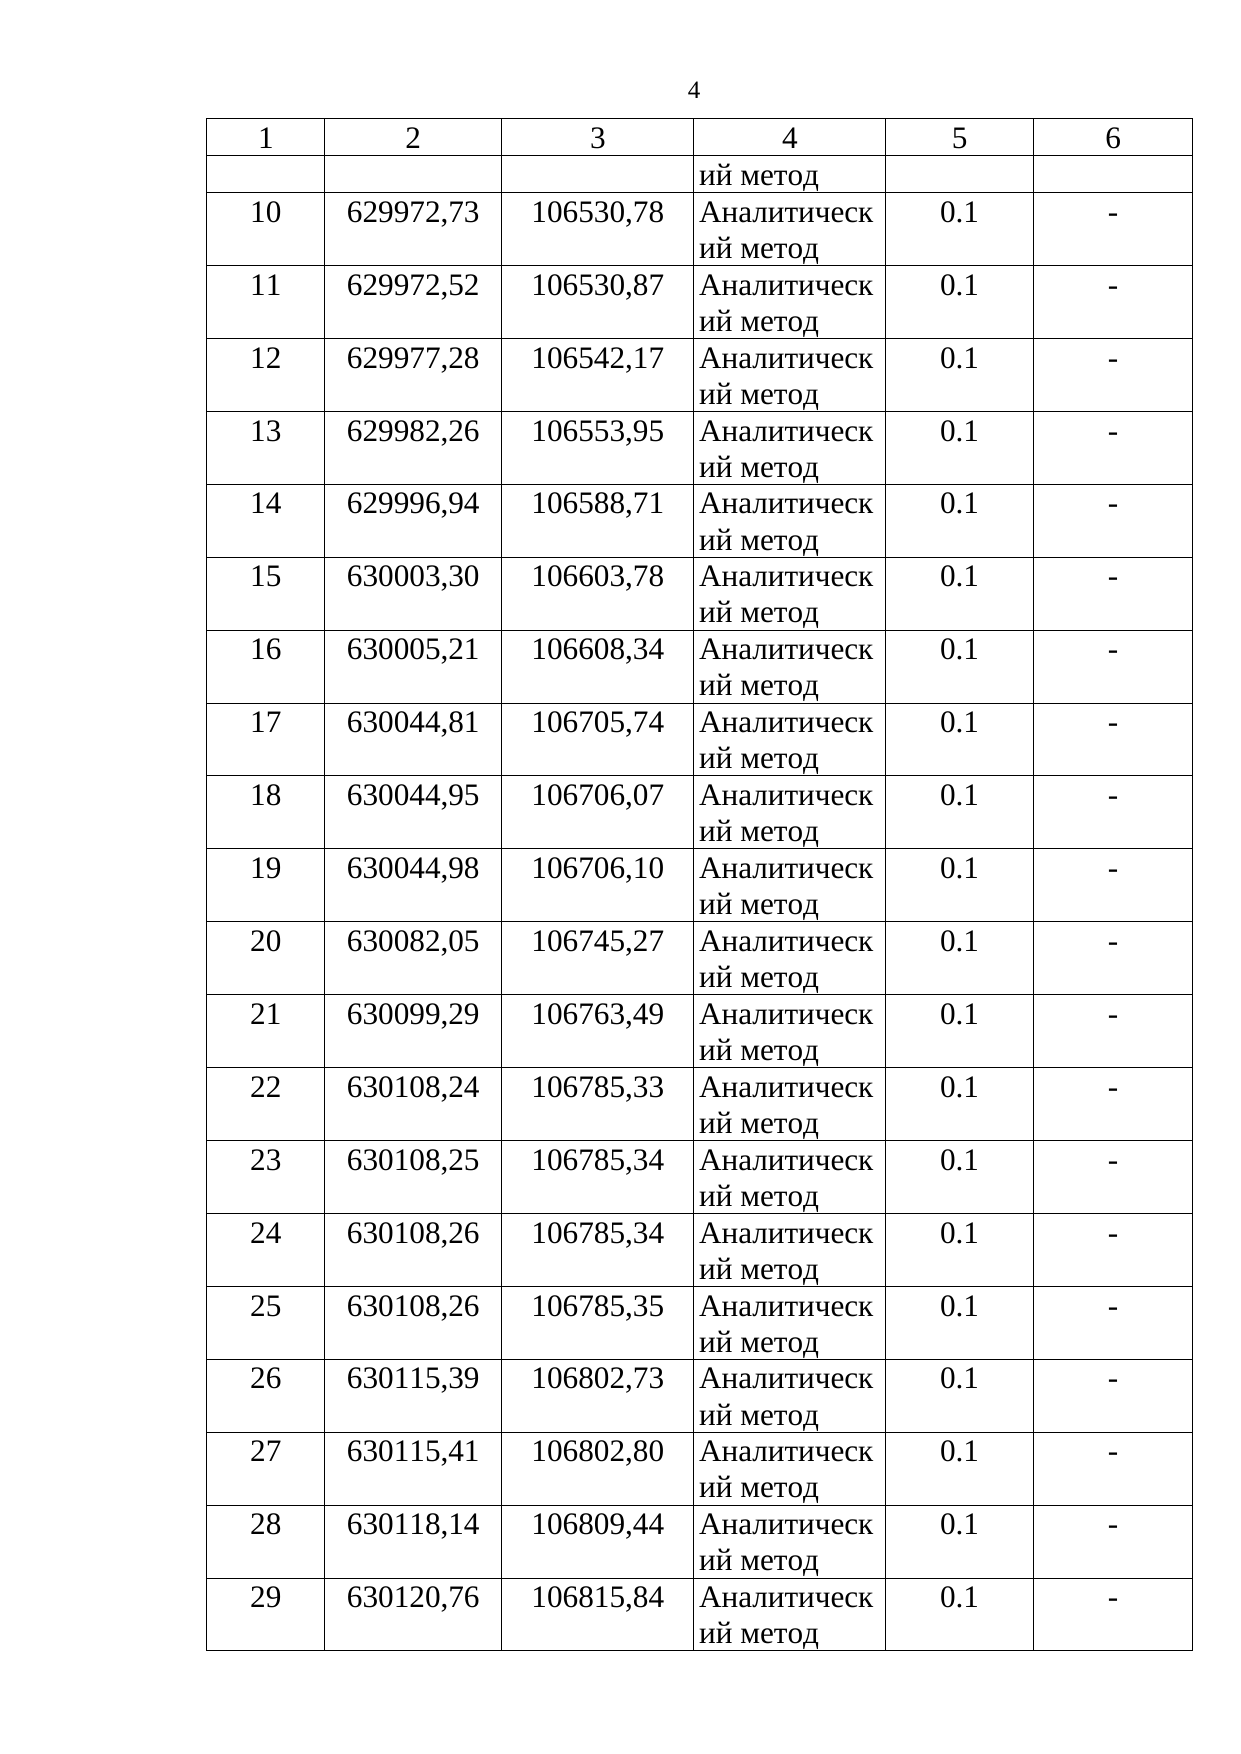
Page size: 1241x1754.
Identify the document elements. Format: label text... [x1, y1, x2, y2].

table_cell 12 [207, 339, 324, 411]
table_cell Аналитический метод [694, 1068, 885, 1140]
table_cell 0.1 [886, 1214, 1033, 1286]
table_cell 0.1 [886, 1287, 1033, 1359]
table_cell 630115,41 [325, 1433, 501, 1504]
table_cell Аналитический метод [694, 1214, 885, 1286]
table_cell - [1034, 193, 1192, 265]
table_cell 0.1 [886, 631, 1033, 702]
table_cell 106608,34 [502, 631, 693, 702]
table_cell 11 [207, 266, 324, 338]
table_cell Аналитический метод [694, 1360, 885, 1432]
table_cell 106530,78 [502, 193, 693, 265]
table_cell 630118,14 [325, 1506, 501, 1577]
table_cell Аналитический метод [694, 849, 885, 921]
table_cell 106815,84 [502, 1579, 693, 1650]
table_cell 0.1 [886, 412, 1033, 484]
table_cell 0.1 [886, 776, 1033, 848]
table_cell 106603,78 [502, 558, 693, 629]
table_cell - [1034, 922, 1192, 994]
table_cell 629982,26 [325, 412, 501, 484]
table_cell 106553,95 [502, 412, 693, 484]
table_cell 24 [207, 1214, 324, 1286]
table_cell 630115,39 [325, 1360, 501, 1432]
table_cell 0.1 [886, 1141, 1033, 1213]
table_cell 10 [207, 193, 324, 265]
table_cell - [1034, 412, 1192, 484]
table_cell 106705,74 [502, 704, 693, 775]
table_cell 18 [207, 776, 324, 848]
table_cell - [1034, 1287, 1192, 1359]
table_cell 0.1 [886, 1360, 1033, 1432]
table_cell 629996,94 [325, 485, 501, 557]
table_cell 0.1 [886, 1579, 1033, 1650]
table_cell - [1034, 266, 1192, 338]
table_cell 15 [207, 558, 324, 629]
table_cell 106706,10 [502, 849, 693, 921]
table_cell 106785,34 [502, 1141, 693, 1213]
table_cell - [1034, 995, 1192, 1067]
table_cell 22 [207, 1068, 324, 1140]
table_cell 16 [207, 631, 324, 702]
table_cell 106530,87 [502, 266, 693, 338]
table_cell 28 [207, 1506, 324, 1577]
table_cell 630108,24 [325, 1068, 501, 1140]
table_cell - [1034, 558, 1192, 629]
table_cell - [1034, 1141, 1192, 1213]
table_cell - [1034, 1506, 1192, 1577]
table_cell [886, 156, 1033, 192]
table_cell 106763,49 [502, 995, 693, 1067]
table_cell 19 [207, 849, 324, 921]
table_cell 29 [207, 1579, 324, 1650]
table_cell 106809,44 [502, 1506, 693, 1577]
table_cell 106802,80 [502, 1433, 693, 1504]
table_cell 0.1 [886, 193, 1033, 265]
table_cell Аналитический метод [694, 1141, 885, 1213]
table_cell 0.1 [886, 995, 1033, 1067]
table_cell [325, 156, 501, 192]
table_cell Аналитический метод [694, 1287, 885, 1359]
table_cell 23 [207, 1141, 324, 1213]
table_cell 629972,52 [325, 266, 501, 338]
table_cell 630120,76 [325, 1579, 501, 1650]
table_cell Аналитический метод [694, 995, 885, 1067]
table_cell 106785,35 [502, 1287, 693, 1359]
table_cell Аналитический метод [694, 339, 885, 411]
table_header 3 [502, 119, 693, 155]
table_cell 630044,98 [325, 849, 501, 921]
table_cell 0.1 [886, 485, 1033, 557]
table_cell 27 [207, 1433, 324, 1504]
table_cell - [1034, 631, 1192, 702]
table_cell 13 [207, 412, 324, 484]
table_cell Аналитический метод [694, 631, 885, 702]
table_header 5 [886, 119, 1033, 155]
table_cell 106706,07 [502, 776, 693, 848]
table_header 4 [694, 119, 885, 155]
table_cell 106785,33 [502, 1068, 693, 1140]
table_cell 630108,26 [325, 1214, 501, 1286]
table_cell 0.1 [886, 849, 1033, 921]
table_cell Аналитический метод [694, 1579, 885, 1650]
table_cell Аналитический метод [694, 193, 885, 265]
table_cell Аналитический метод [694, 266, 885, 338]
table_cell 630099,29 [325, 995, 501, 1067]
table_cell 630044,81 [325, 704, 501, 775]
table_cell 20 [207, 922, 324, 994]
table_cell - [1034, 1360, 1192, 1432]
table_cell 630108,25 [325, 1141, 501, 1213]
table_cell - [1034, 156, 1192, 192]
table_cell - [1034, 1433, 1192, 1504]
table_cell Аналитический метод [694, 558, 885, 629]
table_cell 106542,17 [502, 339, 693, 411]
table_cell 106802,73 [502, 1360, 693, 1432]
table_cell 629972,73 [325, 193, 501, 265]
table_cell - [1034, 776, 1192, 848]
table_cell 0.1 [886, 704, 1033, 775]
table_cell - [1034, 1068, 1192, 1140]
table_cell 21 [207, 995, 324, 1067]
table_cell Аналитический метод [694, 704, 885, 775]
table_cell 630005,21 [325, 631, 501, 702]
table_cell 630082,05 [325, 922, 501, 994]
table_cell Аналитический метод [694, 776, 885, 848]
table_cell [502, 156, 693, 192]
table_cell 630003,30 [325, 558, 501, 629]
table_cell 0.1 [886, 922, 1033, 994]
table_cell 629977,28 [325, 339, 501, 411]
table_cell - [1034, 485, 1192, 557]
table_cell Аналитический метод [694, 1506, 885, 1577]
table_cell - [1034, 849, 1192, 921]
table_header 2 [325, 119, 501, 155]
table_cell 17 [207, 704, 324, 775]
table_header 6 [1034, 119, 1192, 155]
table_cell 106588,71 [502, 485, 693, 557]
table_cell 106745,27 [502, 922, 693, 994]
table_cell Аналитический метод [694, 485, 885, 557]
table_cell - [1034, 1214, 1192, 1286]
table_cell 630044,95 [325, 776, 501, 848]
table_cell - [1034, 339, 1192, 411]
table_cell 0.1 [886, 1433, 1033, 1504]
table_cell 0.1 [886, 1506, 1033, 1577]
table_cell 26 [207, 1360, 324, 1432]
table_cell Аналитический метод [694, 412, 885, 484]
table_cell 0.1 [886, 558, 1033, 629]
table_cell 14 [207, 485, 324, 557]
table_cell 0.1 [886, 1068, 1033, 1140]
table_cell Аналитический метод [694, 922, 885, 994]
table_header 1 [207, 119, 324, 155]
table_cell 106785,34 [502, 1214, 693, 1286]
table_cell ий метод [694, 156, 885, 192]
table_cell - [1034, 704, 1192, 775]
table_cell Аналитический метод [694, 1433, 885, 1504]
table_cell 630108,26 [325, 1287, 501, 1359]
table_cell 0.1 [886, 339, 1033, 411]
table_cell - [1034, 1579, 1192, 1650]
table_cell 0.1 [886, 266, 1033, 338]
table_cell 25 [207, 1287, 324, 1359]
table_cell [207, 156, 324, 192]
